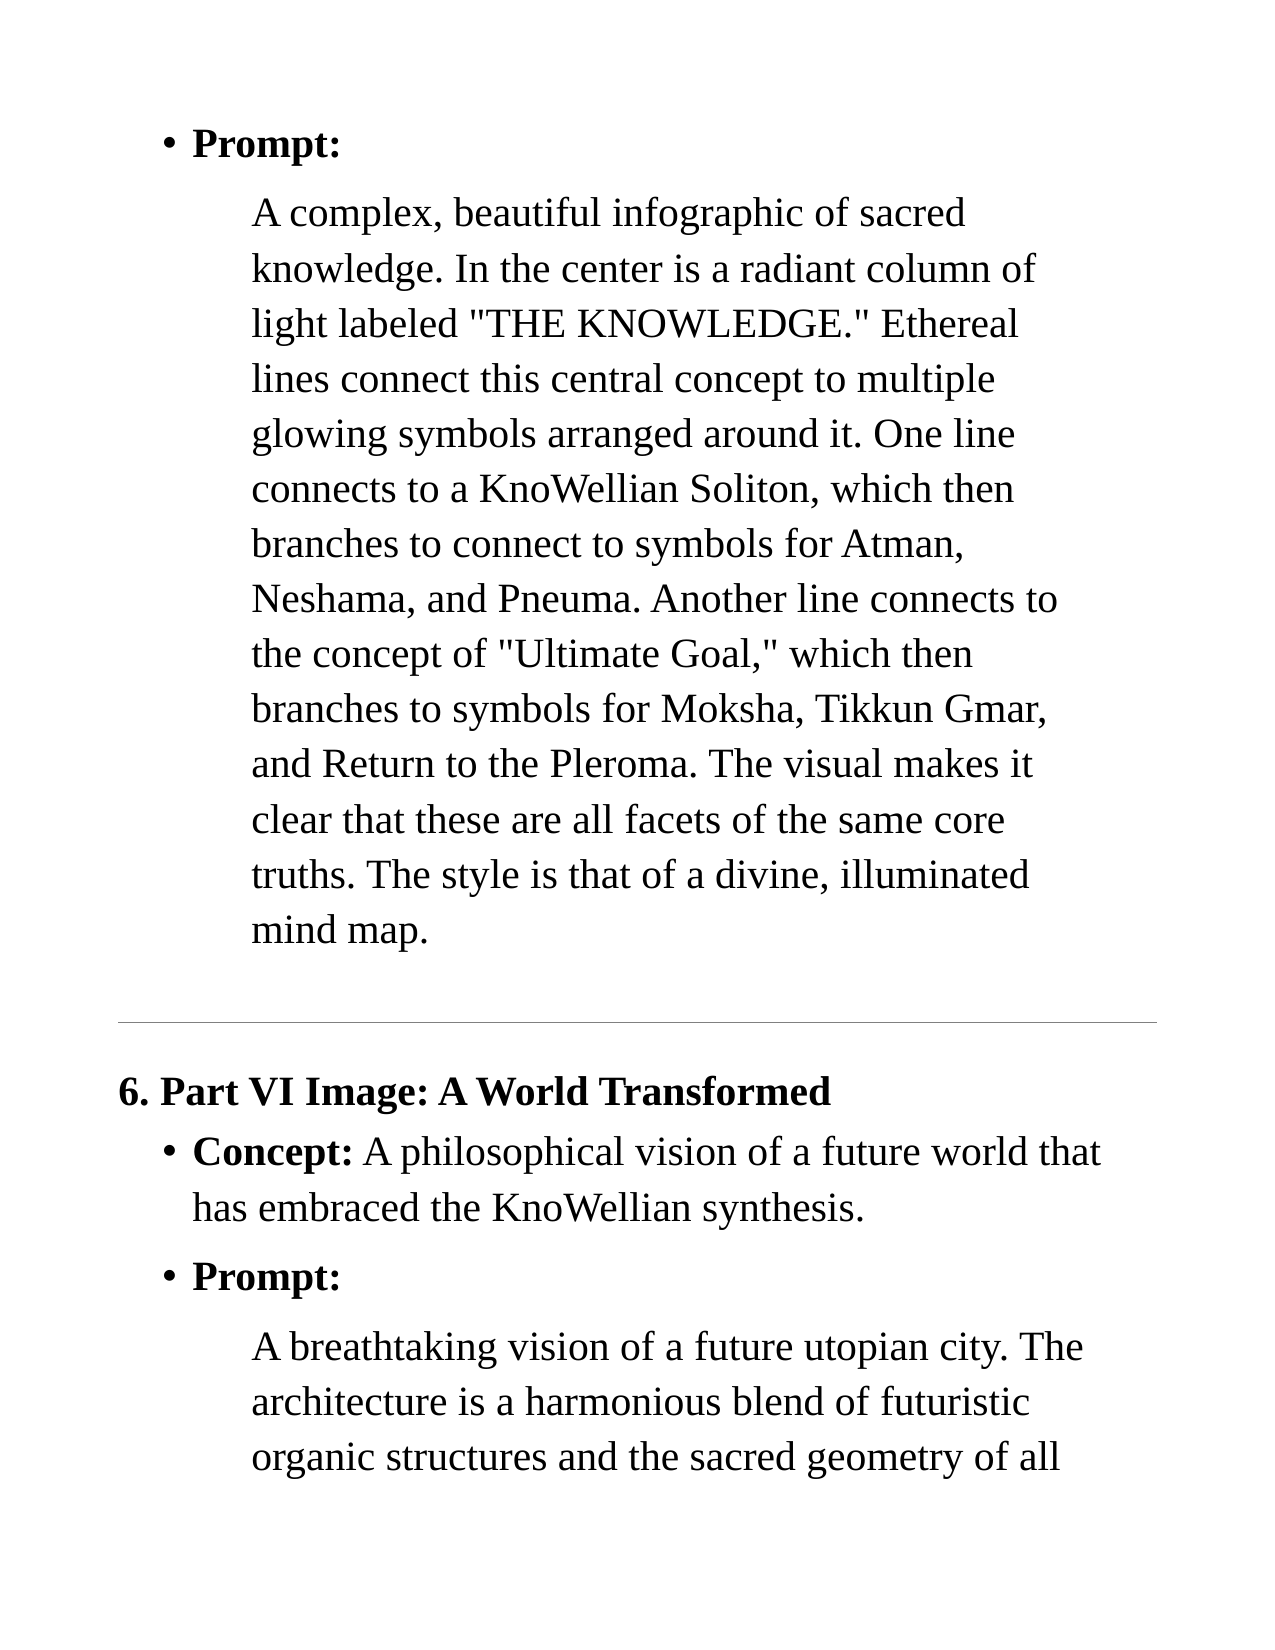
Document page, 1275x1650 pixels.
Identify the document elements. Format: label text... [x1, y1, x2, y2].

list A complex, beautiful infographic of sacred knowledge. In the center is a radiant column of light labeled "THE KNOWLEDGE." Ethereal lines connect this central concept to multiple glowing symbols arranged around it. One line connects to a KnoWellian Soliton, which then branches to connect to symbols for Atman, Neshama, and Pneuma. Another line connects to the concept of "Ultimate Goal," which then branches to symbols for Moksha, Tikkun Gmar, and Return to the Pleroma. The visual makes it clear that these are all facets of the same core truths. The style is that of a divine, illuminated mind map. [222, 188, 1098, 952]
subtitle 6. Part VI Image: A World Transformed [118, 1066, 1157, 1114]
list Concept: A philosophical vision of a future world that has embraced the KnoWellian synthesis. [162, 1127, 1157, 1230]
list A breathtaking vision of a future utopian city. The architecture is a harmonious blend of futuristic organic structures and the sacred geometry of all [222, 1321, 1098, 1479]
list Prompt: [162, 118, 1157, 166]
list Prompt: [162, 1252, 1157, 1300]
